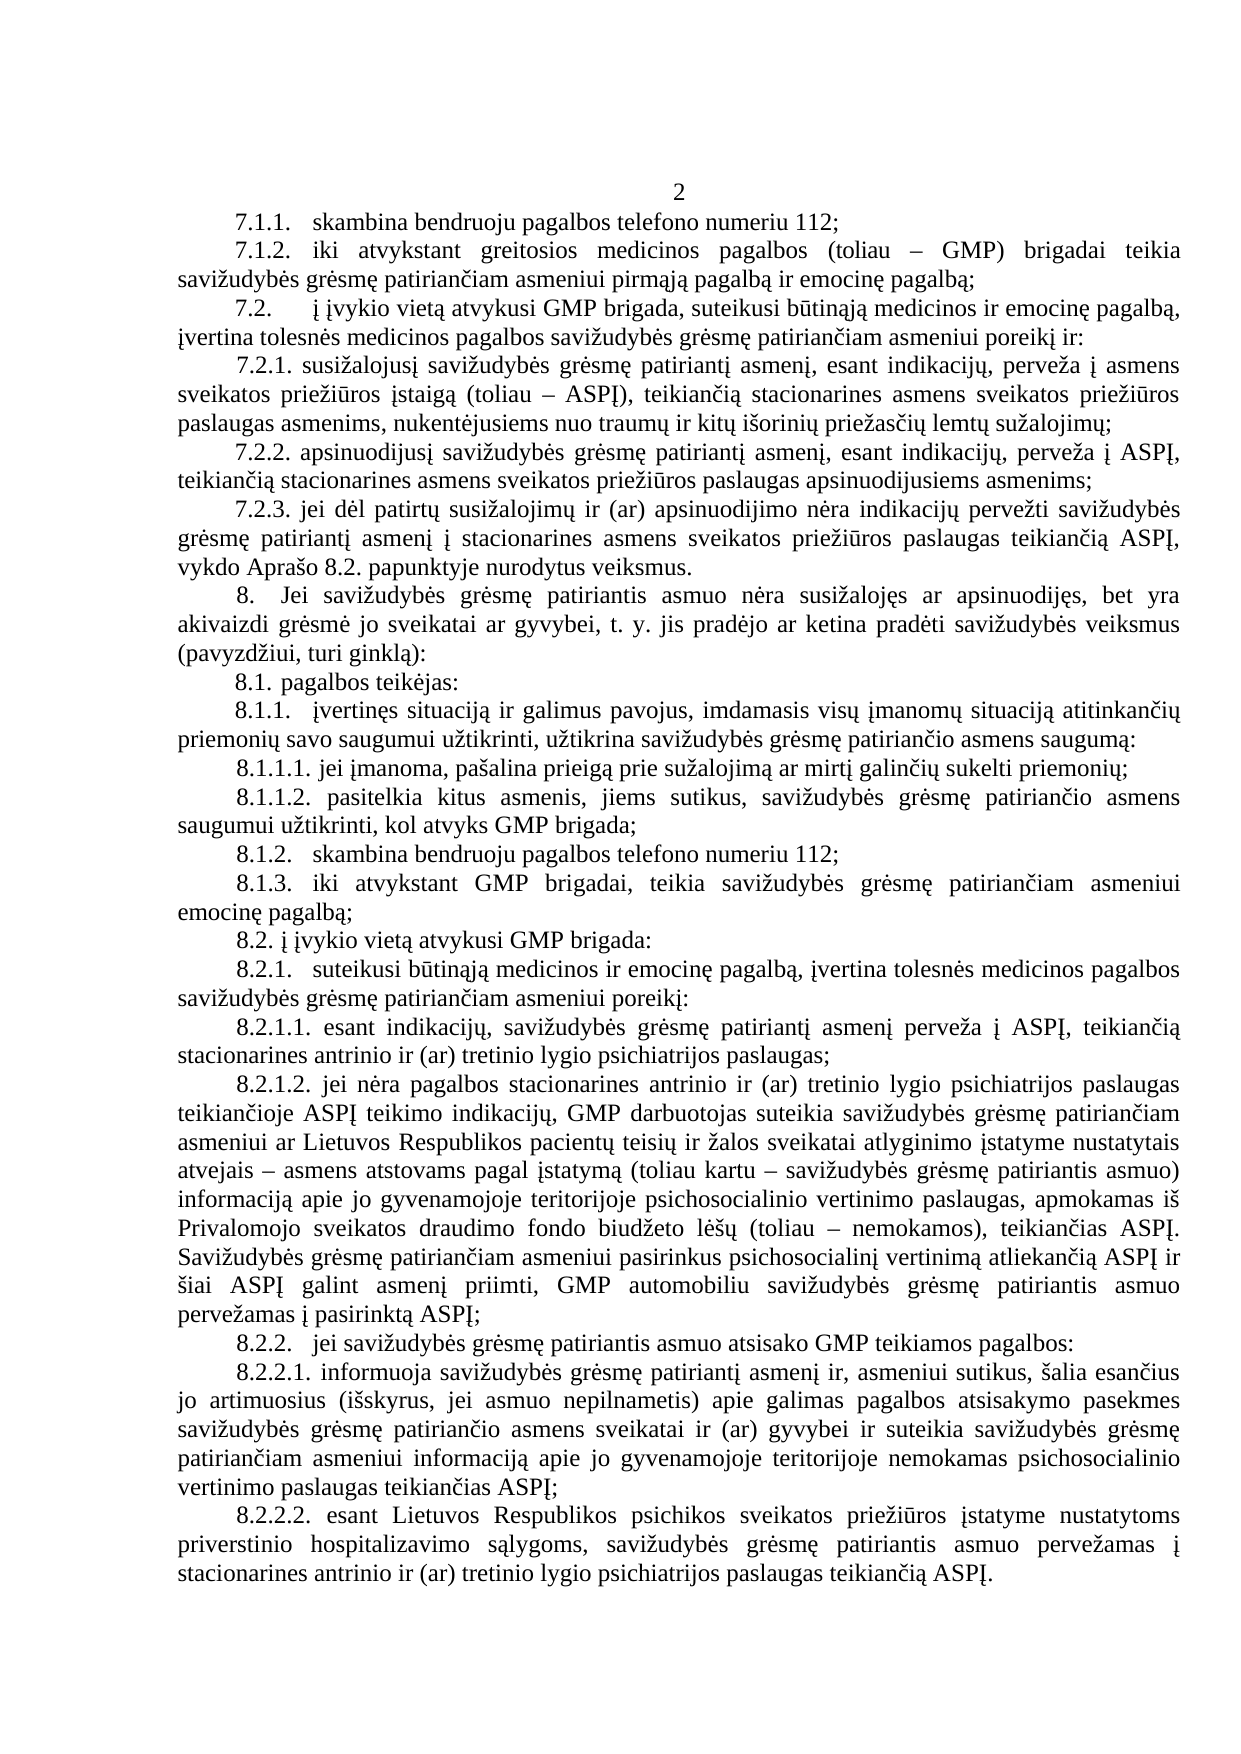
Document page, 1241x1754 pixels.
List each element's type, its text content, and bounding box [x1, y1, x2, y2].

text 7.1.1. skambina bendruoju pagalbos telefono numeriu 112; [177, 207, 1181, 235]
text 8.2.1.1. esant indikacijų, savižudybės grėsmę patiriantį asmenį perveža į ASPĮ, teikiančią stacionarines antrinio ir (ar) tretinio lygio psichiatrijos paslaugas; [177, 1012, 1181, 1069]
text 8. Jei savižudybės grėsmę patiriantis asmuo nėra susižalojęs ar apsinuodijęs, bet yra akivaizdi grėsmė jo sveikatai ar gyvybei, t. y. jis pradėjo ar ketina pradėti savižudybės veiksmus (pavyzdžiui, turi ginklą): [177, 580, 1181, 667]
text 7.1.2. iki atvykstant greitosios medicinos pagalbos (toliau – GMP) brigadai teikia savižudybės grėsmę patiriančiam asmeniui pirmąją pagalbą ir emocinę pagalbą; [177, 235, 1181, 293]
text 8.1.2. skambina bendruoju pagalbos telefono numeriu 112; [177, 839, 1181, 868]
text 8.2.1.2. jei nėra pagalbos stacionarines antrinio ir (ar) tretinio lygio psichiatrijos paslaugas teikiančioje ASPĮ teikimo indikacijų, GMP darbuotojas suteikia savižudybės grėsmę patiriančiam asmeniui ar Lietuvos Respublikos pacientų teisių ir žalos sveikatai atlyginimo įstatyme nustatytais atvejais – asmens atstovams pagal įstatymą (toliau kartu – savižudybės grėsmę patiriantis asmuo) informaciją apie jo gyvenamojoje teritorijoje psichosocialinio vertinimo paslaugas, apmokamas iš Privalomojo sveikatos draudimo fondo biudžeto lėšų (toliau – nemokamos), teikiančias ASPĮ. Savižudybės grėsmę patiriančiam asmeniui pasirinkus psichosocialinį vertinimą atliekančią ASPĮ ir šiai ASPĮ galint asmenį priimti, GMP automobiliu savižudybės grėsmę patiriantis asmuo pervežamas į pasirinktą ASPĮ; [177, 1069, 1181, 1328]
text 7.2.3. jei dėl patirtų susižalojimų ir (ar) apsinuodijimo nėra indikacijų pervežti savižudybės grėsmę patiriantį asmenį į stacionarines asmens sveikatos priežiūros paslaugas teikiančią ASPĮ, vykdo Aprašo 8.2. papunktyje nurodytus veiksmus. [177, 494, 1181, 580]
text 7.2.1. susižalojusį savižudybės grėsmę patiriantį asmenį, esant indikacijų, perveža į asmens sveikatos priežiūros įstaigą (toliau – ASPĮ), teikiančią stacionarines asmens sveikatos priežiūros paslaugas asmenims, nukentėjusiems nuo traumų ir kitų išorinių priežasčių lemtų sužalojimų; [177, 350, 1181, 437]
text 8.2.2.1. informuoja savižudybės grėsmę patiriantį asmenį ir, asmeniui sutikus, šalia esančius jo artimuosius (išskyrus, jei asmuo nepilnametis) apie galimas pagalbos atsisakymo pasekmes savižudybės grėsmę patiriančio asmens sveikatai ir (ar) gyvybei ir suteikia savižudybės grėsmę patiriančiam asmeniui informaciją apie jo gyvenamojoje teritorijoje nemokamas psichosocialinio vertinimo paslaugas teikiančias ASPĮ; [177, 1357, 1181, 1500]
text 8.2. į įvykio vietą atvykusi GMP brigada: [177, 925, 1181, 954]
text 7.2. į įvykio vietą atvykusi GMP brigada, suteikusi būtinąją medicinos ir emocinę pagalbą, įvertina tolesnės medicinos pagalbos savižudybės grėsmę patiriančiam asmeniui poreikį ir: [177, 293, 1181, 350]
text 8.1. pagalbos teikėjas: [177, 667, 1181, 695]
text 7.2.2. apsinuodijusį savižudybės grėsmę patiriantį asmenį, esant indikacijų, perveža į ASPĮ, teikiančią stacionarines asmens sveikatos priežiūros paslaugas apsinuodijusiems asmenims; [177, 437, 1181, 494]
text 8.1.3. iki atvykstant GMP brigadai, teikia savižudybės grėsmę patiriančiam asmeniui emocinę pagalbą; [177, 868, 1181, 925]
text 8.1.1.2. pasitelkia kitus asmenis, jiems sutikus, savižudybės grėsmę patiriančio asmens saugumui užtikrinti, kol atvyks GMP brigada; [177, 782, 1181, 839]
text 8.2.2.2. esant Lietuvos Respublikos psichikos sveikatos priežiūros įstatyme nustatytoms priverstinio hospitalizavimo sąlygoms, savižudybės grėsmę patiriantis asmuo pervežamas į stacionarines antrinio ir (ar) tretinio lygio psichiatrijos paslaugas teikiančią ASPĮ. [177, 1500, 1181, 1587]
text 8.1.1. įvertinęs situaciją ir galimus pavojus, imdamasis visų įmanomų situaciją atitinkančių priemonių savo saugumui užtikrinti, užtikrina savižudybės grėsmę patiriančio asmens saugumą: [177, 695, 1181, 753]
text 8.1.1.1. jei įmanoma, pašalina prieigą prie sužalojimą ar mirtį galinčių sukelti priemonių; [177, 753, 1181, 782]
text 8.2.1. suteikusi būtinąją medicinos ir emocinę pagalbą, įvertina tolesnės medicinos pagalbos savižudybės grėsmę patiriančiam asmeniui poreikį: [177, 954, 1181, 1012]
text 8.2.2. jei savižudybės grėsmę patiriantis asmuo atsisako GMP teikiamos pagalbos: [177, 1328, 1181, 1357]
